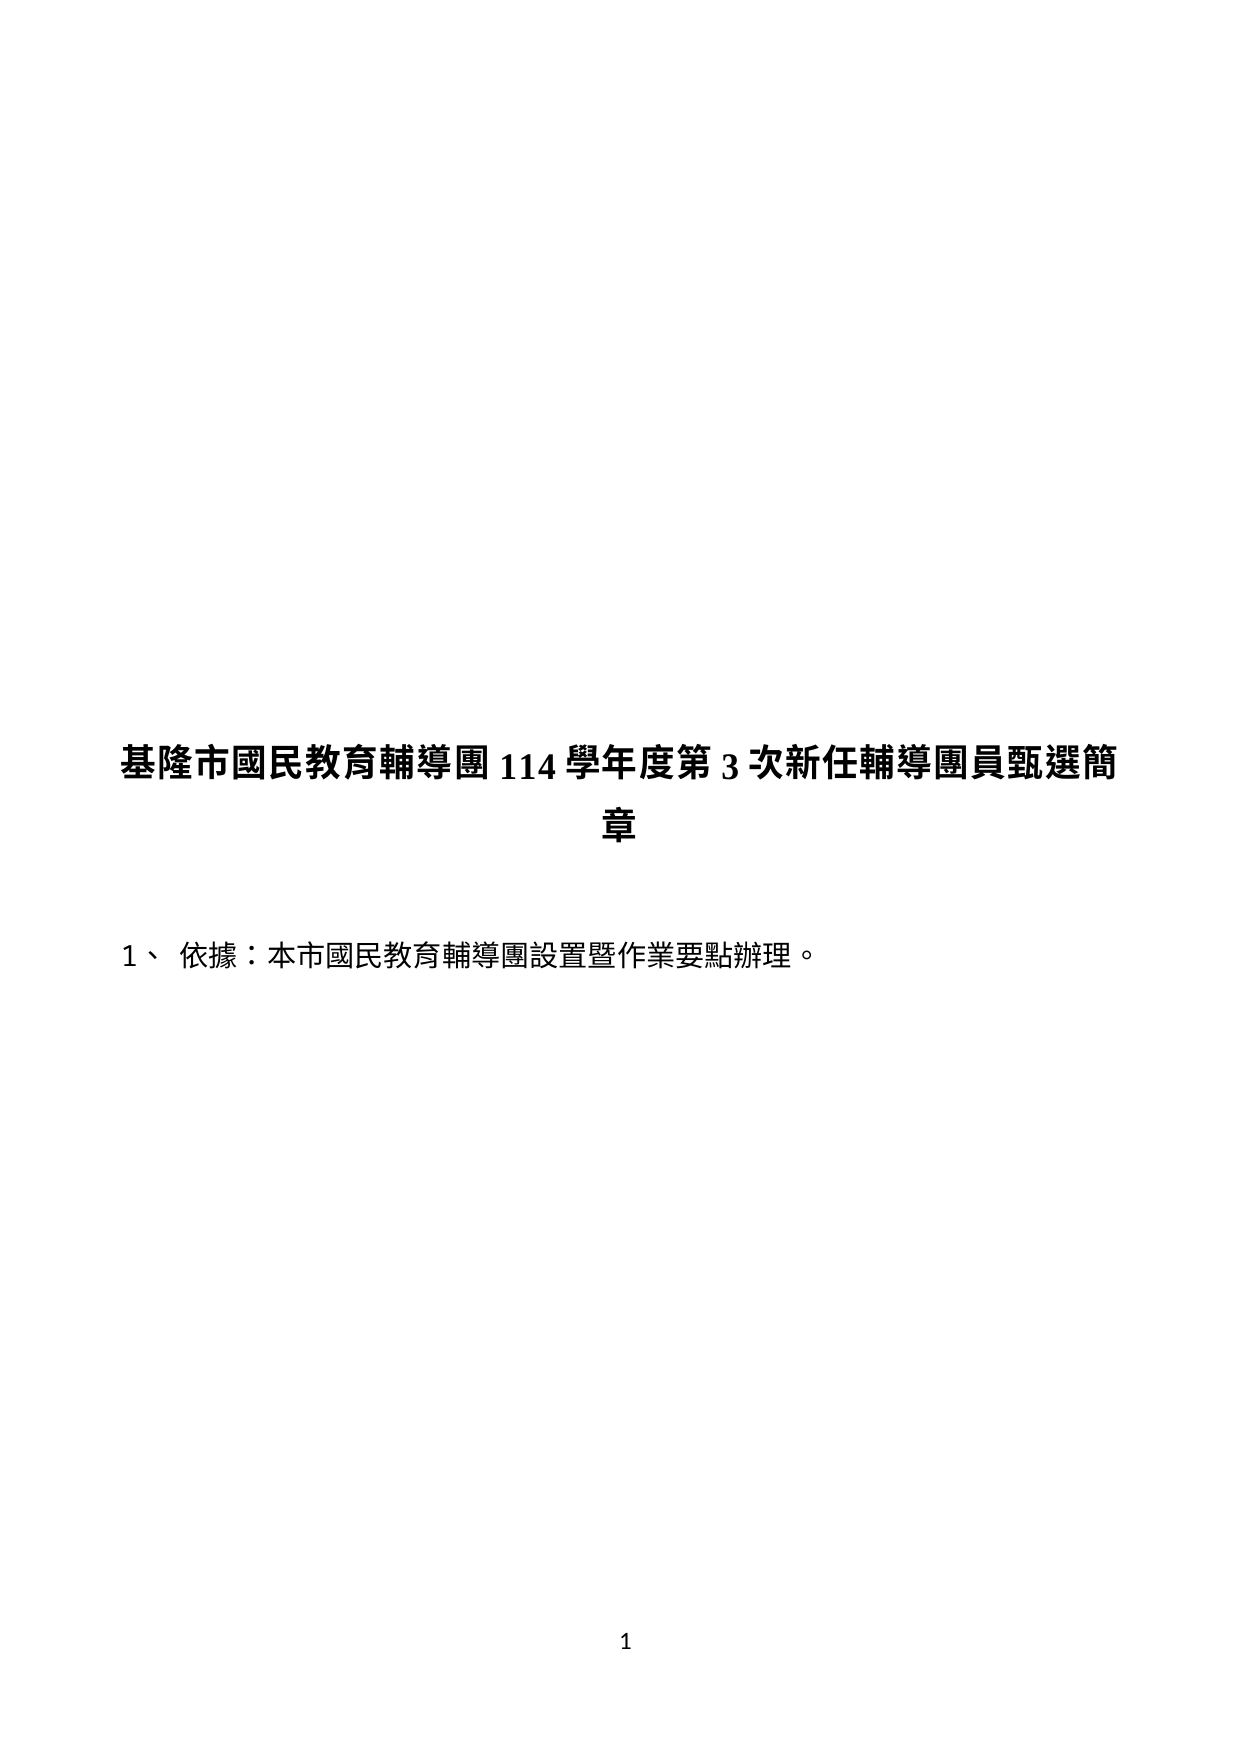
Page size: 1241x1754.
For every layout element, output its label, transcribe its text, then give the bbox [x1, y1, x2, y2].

text 基隆市國民教育輔導團114學年度第3次新任輔導團員甄選簡章 [103, 725, 1134, 850]
list 依據：本市國民教育輔導團設置暨作業要點辦理。 [120, 913, 1122, 975]
